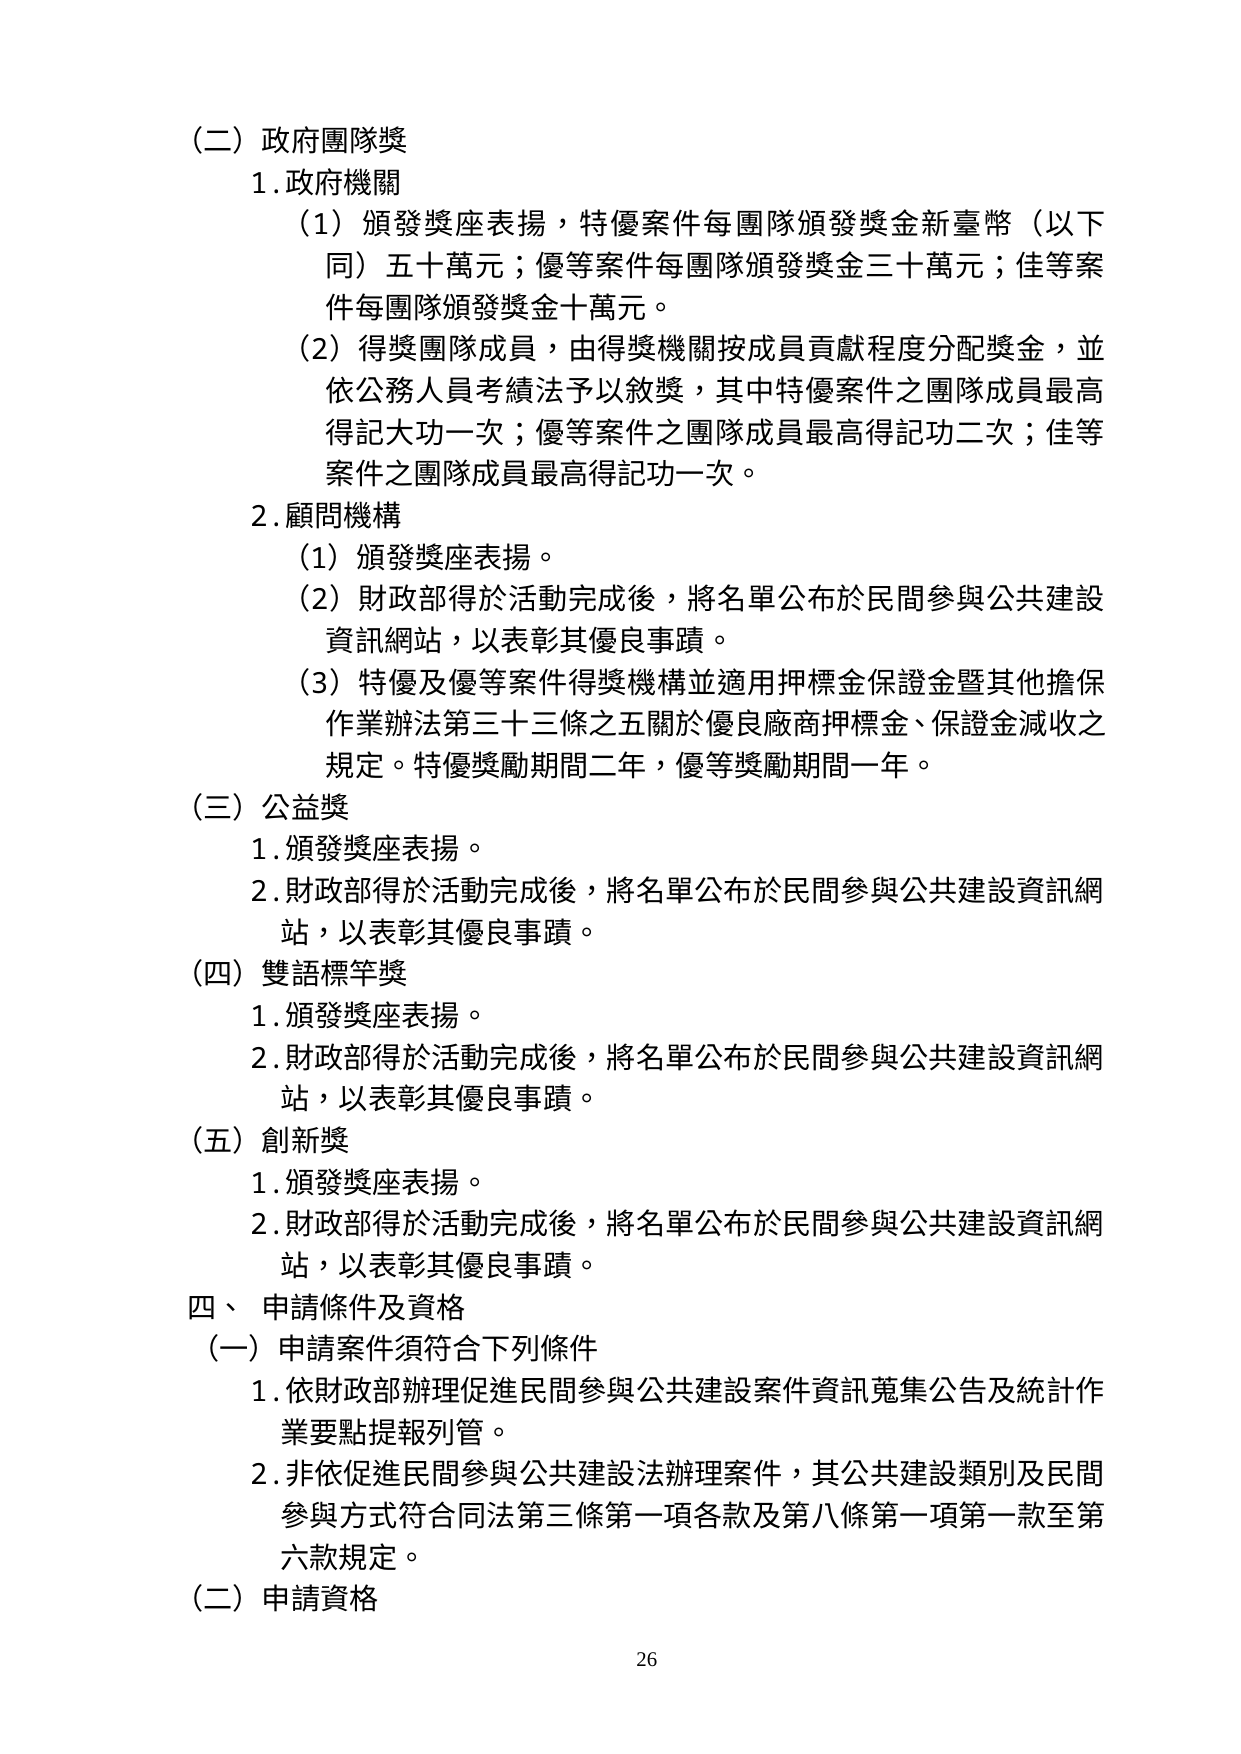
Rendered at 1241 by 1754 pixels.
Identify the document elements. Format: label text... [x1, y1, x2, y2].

text （1）頒發獎座表揚，特優案件每團隊頒發獎金新臺幣（以下同）五十萬元；優等案件每團隊頒發獎金三十萬元；佳等案件每團隊頒發獎金十萬元。 [281, 201, 1106, 326]
text （2）得獎團隊成員，由得獎機關按成員貢獻程度分配獎金，並依公務人員考績法予以敘獎，其中特優案件之團隊成員最高得記大功一次；優等案件之團隊成員最高得記功二次；佳等案件之團隊成員最高得記功一次。 [281, 326, 1106, 493]
text 1.依財政部辦理促進民間參與公共建設案件資訊蒐集公告及統計作業要點提報列管。 [250, 1368, 1106, 1451]
text （二）申請資格 [174, 1576, 1106, 1618]
text 2.顧問機構 [250, 493, 1106, 535]
text （3）特優及優等案件得獎機構並適用押標金保證金暨其他擔保作業辦法第三十三條之五關於優良廠商押標金、保證金減收之規定。特優獎勵期間二年，優等獎勵期間一年。 [281, 660, 1106, 785]
text （1）頒發獎座表揚。 [281, 535, 1106, 576]
text 1.政府機關 [250, 160, 1106, 201]
text 2.財政部得於活動完成後，將名單公布於民間參與公共建設資訊網站，以表彰其優良事蹟。 [250, 1201, 1106, 1285]
text 1.頒發獎座表揚。 [250, 1160, 1106, 1201]
text （三）公益獎 [174, 785, 1106, 826]
text （四）雙語標竿獎 [174, 951, 1106, 993]
text （一）申請案件須符合下列條件 [190, 1326, 1106, 1368]
text 2.非依促進民間參與公共建設法辦理案件，其公共建設類別及民間參與方式符合同法第三條第一項各款及第八條第一項第一款至第六款規定。 [250, 1451, 1106, 1576]
text 四、 申請條件及資格 [187, 1285, 1106, 1326]
text （五）創新獎 [174, 1118, 1106, 1160]
text （二）政府團隊獎 [174, 118, 1106, 160]
text 2.財政部得於活動完成後，將名單公布於民間參與公共建設資訊網站，以表彰其優良事蹟。 [250, 868, 1106, 951]
text 1.頒發獎座表揚。 [250, 993, 1106, 1035]
text 1.頒發獎座表揚。 [250, 826, 1106, 868]
text （2）財政部得於活動完成後，將名單公布於民間參與公共建設資訊網站，以表彰其優良事蹟。 [281, 576, 1106, 660]
text 2.財政部得於活動完成後，將名單公布於民間參與公共建設資訊網站，以表彰其優良事蹟。 [250, 1035, 1106, 1118]
